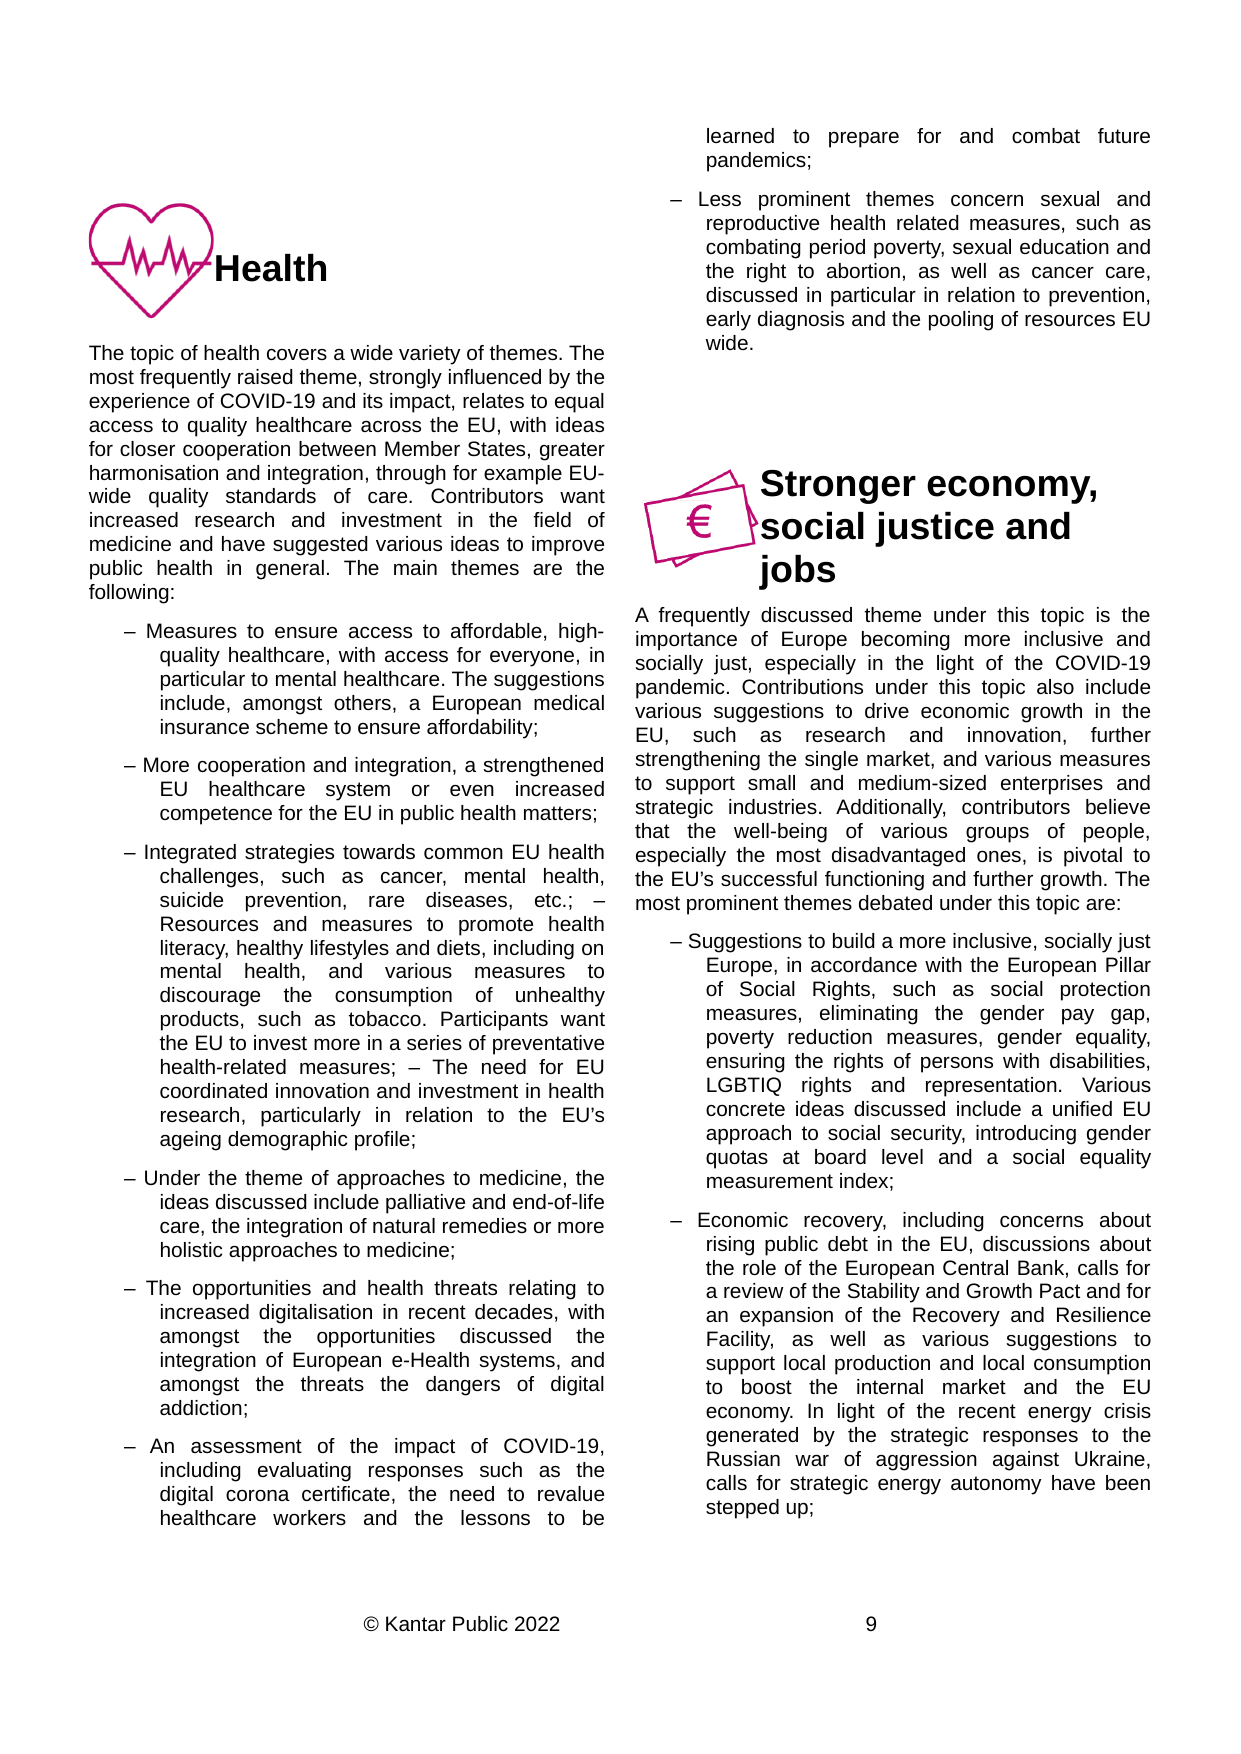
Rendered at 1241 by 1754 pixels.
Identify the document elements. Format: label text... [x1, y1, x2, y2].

subtitle Health [214, 246, 605, 289]
text learned to prepare for and combat future pandemics; [670, 124, 1152, 172]
text A frequently discussed theme under this topic is the importance of Europe becoming more inclusive and socially just, especially in the light of the COVID-19 pandemic. Contributions under this topic also include various suggestions to drive economic growth in the EU, such as research and innovation, further strengthening the single market, and various measures to support small and medium-sized enterprises and strategic industries. Additionally, contributors believe that the well-being of various groups of people, especially the most disadvantaged ones, is pivotal to the EU’s successful functioning and further growth. The most prominent themes debated under this topic are: [635, 603, 1152, 915]
text ‒ Less prominent themes concern sexual and reproductive health related measures, such as combating period poverty, sexual education and the right to abortion, as well as cancer care, discussed in particular in relation to prevention, early diagnosis and the pooling of resources EU wide. [670, 187, 1152, 354]
text The topic of health covers a wide variety of themes. The most frequently raised theme, strongly influenced by the experience of COVID-19 and its impact, relates to equal access to quality healthcare across the EU, with ideas for closer cooperation between Member States, greater harmonisation and integration, through for example EU-wide quality standards of care. Contributors want increased research and investment in the field of medicine and have suggested various ideas to improve public health in general. The main themes are the following: [88, 341, 605, 604]
text ‒ More cooperation and integration, a strengthened EU healthcare system or even increased competence for the EU in public health matters; [124, 753, 605, 825]
text ‒ Economic recovery, including concerns about rising public debt in the EU, discussions about the role of the European Central Bank, calls for a review of the Stability and Growth Pact and for an expansion of the Recovery and Resilience Facility, as well as various suggestions to support local production and local consumption to boost the internal market and the EU economy. In light of the recent energy crisis generated by the strategic responses to the Russian war of aggression against Ukraine, calls for strategic energy autonomy have been stepped up; [670, 1207, 1152, 1519]
picture [88, 202, 214, 319]
text ‒ An assessment of the impact of COVID-19, including evaluating responses such as the digital corona certificate, the need to revalue healthcare workers and the lessons to be [124, 1434, 605, 1530]
text ‒ Measures to ensure access to affordable, high-quality healthcare, with access for everyone, in particular to mental healthcare. The suggestions include, amongst others, a European medical insurance scheme to ensure affordability; [124, 619, 605, 738]
subtitle Stronger economy, social justice and jobs [635, 461, 1152, 591]
text ‒ Suggestions to build a more inclusive, socially just Europe, in accordance with the European Pillar of Social Rights, such as social protection measures, eliminating the gender pay gap, poverty reduction measures, gender equality, ensuring the rights of persons with disabilities, LGBTIQ rights and representation. Various concrete ideas discussed include a unified EU approach to social security, introducing gender quotas at board level and a social equality measurement index; [670, 929, 1152, 1193]
text ‒ The opportunities and health threats relating to increased digitalisation in recent decades, with amongst the opportunities discussed the integration of European e-Health systems, and amongst the threats the dangers of digital addiction; [124, 1276, 605, 1420]
text ‒ Under the theme of approaches to medicine, the ideas discussed include palliative and end-of-life care, the integration of natural remedies or more holistic approaches to medicine; [124, 1166, 605, 1261]
picture [642, 467, 760, 568]
text ‒ Integrated strategies towards common EU health challenges, such as cancer, mental health, suicide prevention, rare diseases, etc.; ‒ Resources and measures to promote health literacy, healthy lifestyles and diets, including on mental health, and various measures to discourage the consumption of unhealthy products, such as tobacco. Participants want the EU to invest more in a series of preventative health-related measures; ‒ The need for EU coordinated innovation and investment in health research, particularly in relation to the EU’s ageing demographic profile; [124, 839, 605, 1151]
